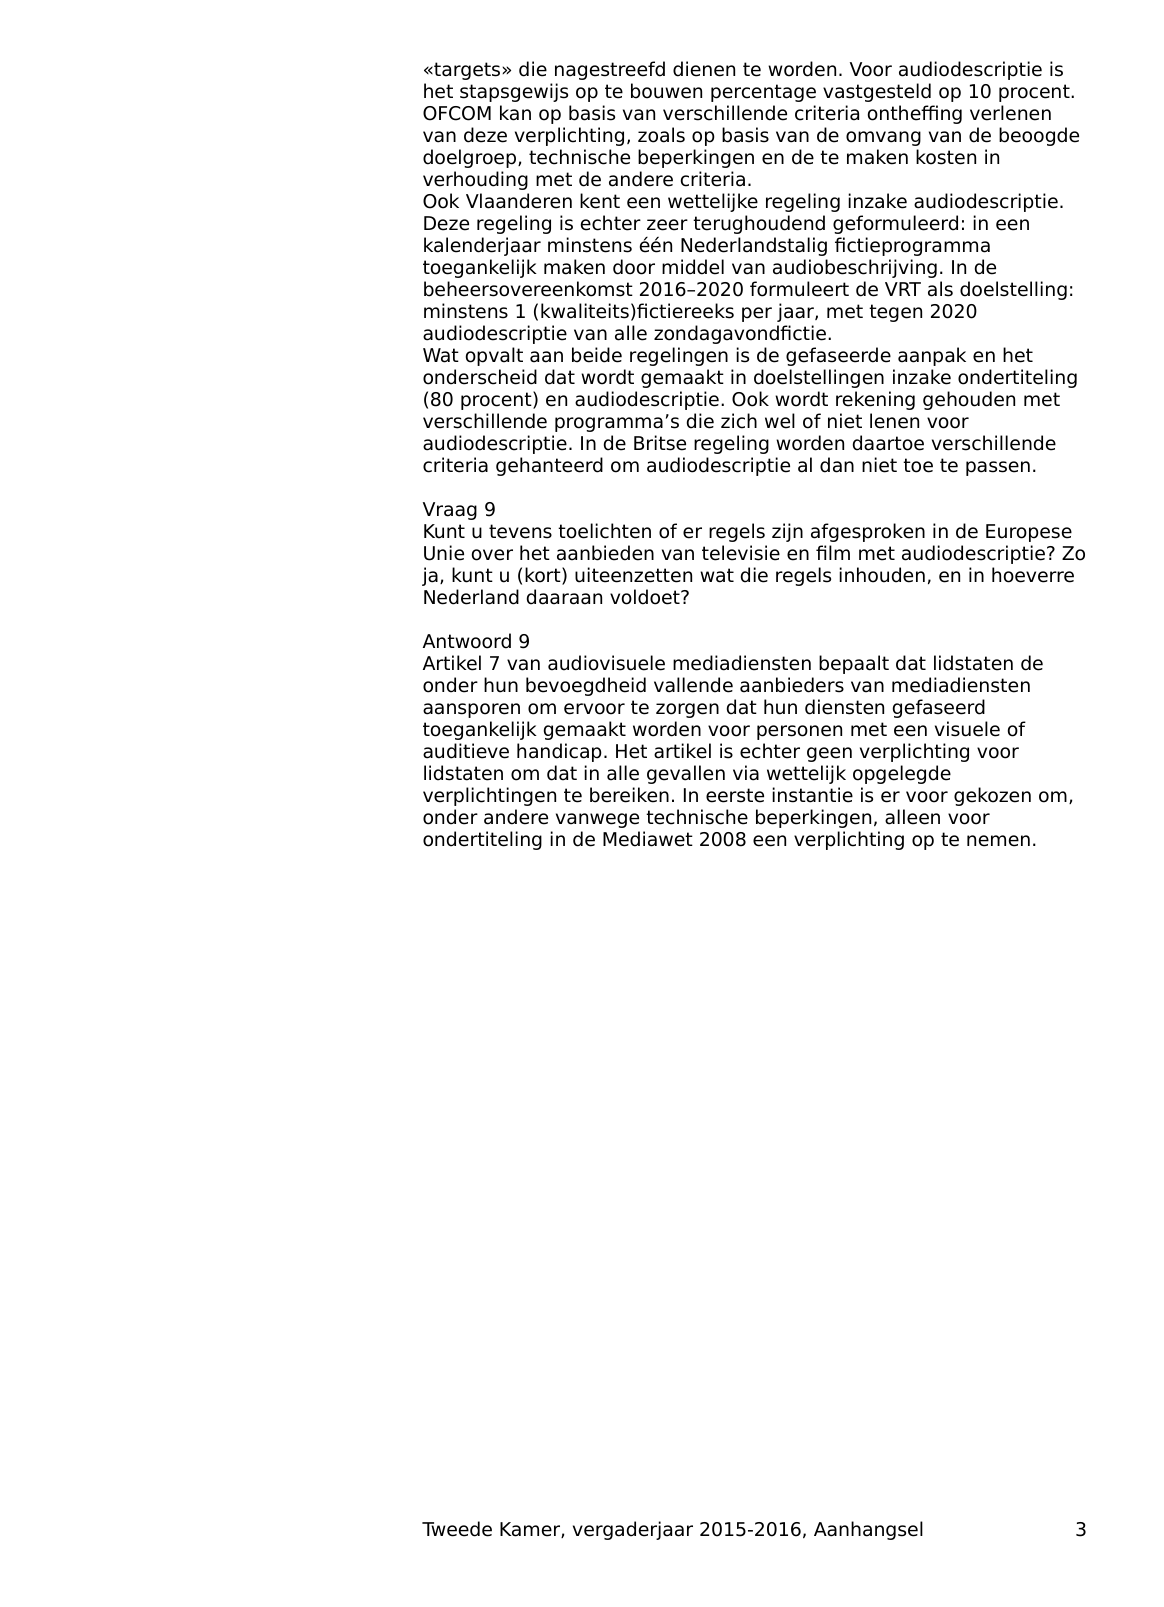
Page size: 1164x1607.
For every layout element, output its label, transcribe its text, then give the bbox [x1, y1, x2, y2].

text Antwoord 9 [422, 631, 1087, 653]
text «targets» die nagestreefd dienen te worden. Voor audiodescriptie is het stapsgewijs op te bouwen percentage vastgesteld op 10 procent. OFCOM kan op basis van verschillende criteria ontheffing verlenen van deze verplichting, zoals op basis van de omvang van de beoogde doelgroep, technische beperkingen en de te maken kosten in verhouding met de andere criteria. [422, 59, 1087, 191]
text Ook Vlaanderen kent een wettelijke regeling inzake audiodescriptie. Deze regeling is echter zeer terughoudend geformuleerd: in een kalenderjaar minstens één Nederlandstalig fictieprogramma toegankelijk maken door middel van audiobeschrijving. In de beheersovereenkomst 2016–2020 formuleert de VRT als doelstelling: minstens 1 (kwaliteits)fictiereeks per jaar, met tegen 2020 audiodescriptie van alle zondagavondfictie. [422, 191, 1087, 345]
text Wat opvalt aan beide regelingen is de gefaseerde aanpak en het onderscheid dat wordt gemaakt in doelstellingen inzake ondertiteling (80 procent) en audiodescriptie. Ook wordt rekening gehouden met verschillende programma’s die zich wel of niet lenen voor audiodescriptie. In de Britse regeling worden daartoe verschillende criteria gehanteerd om audiodescriptie al dan niet toe te passen. [422, 345, 1087, 477]
text Vraag 9 [422, 499, 1087, 521]
text Kunt u tevens toelichten of er regels zijn afgesproken in de Europese Unie over het aanbieden van televisie en film met audiodescriptie? Zo ja, kunt u (kort) uiteenzetten wat die regels inhouden, en in hoeverre Nederland daaraan voldoet? [422, 521, 1087, 609]
text Artikel 7 van audiovisuele mediadiensten bepaalt dat lidstaten de onder hun bevoegdheid vallende aanbieders van mediadiensten aansporen om ervoor te zorgen dat hun diensten gefaseerd toegankelijk gemaakt worden voor personen met een visuele of auditieve handicap. Het artikel is echter geen verplichting voor lidstaten om dat in alle gevallen via wettelijk opgelegde verplichtingen te bereiken. In eerste instantie is er voor gekozen om, onder andere vanwege technische beperkingen, alleen voor ondertiteling in de Mediawet 2008 een verplichting op te nemen. [422, 653, 1087, 851]
